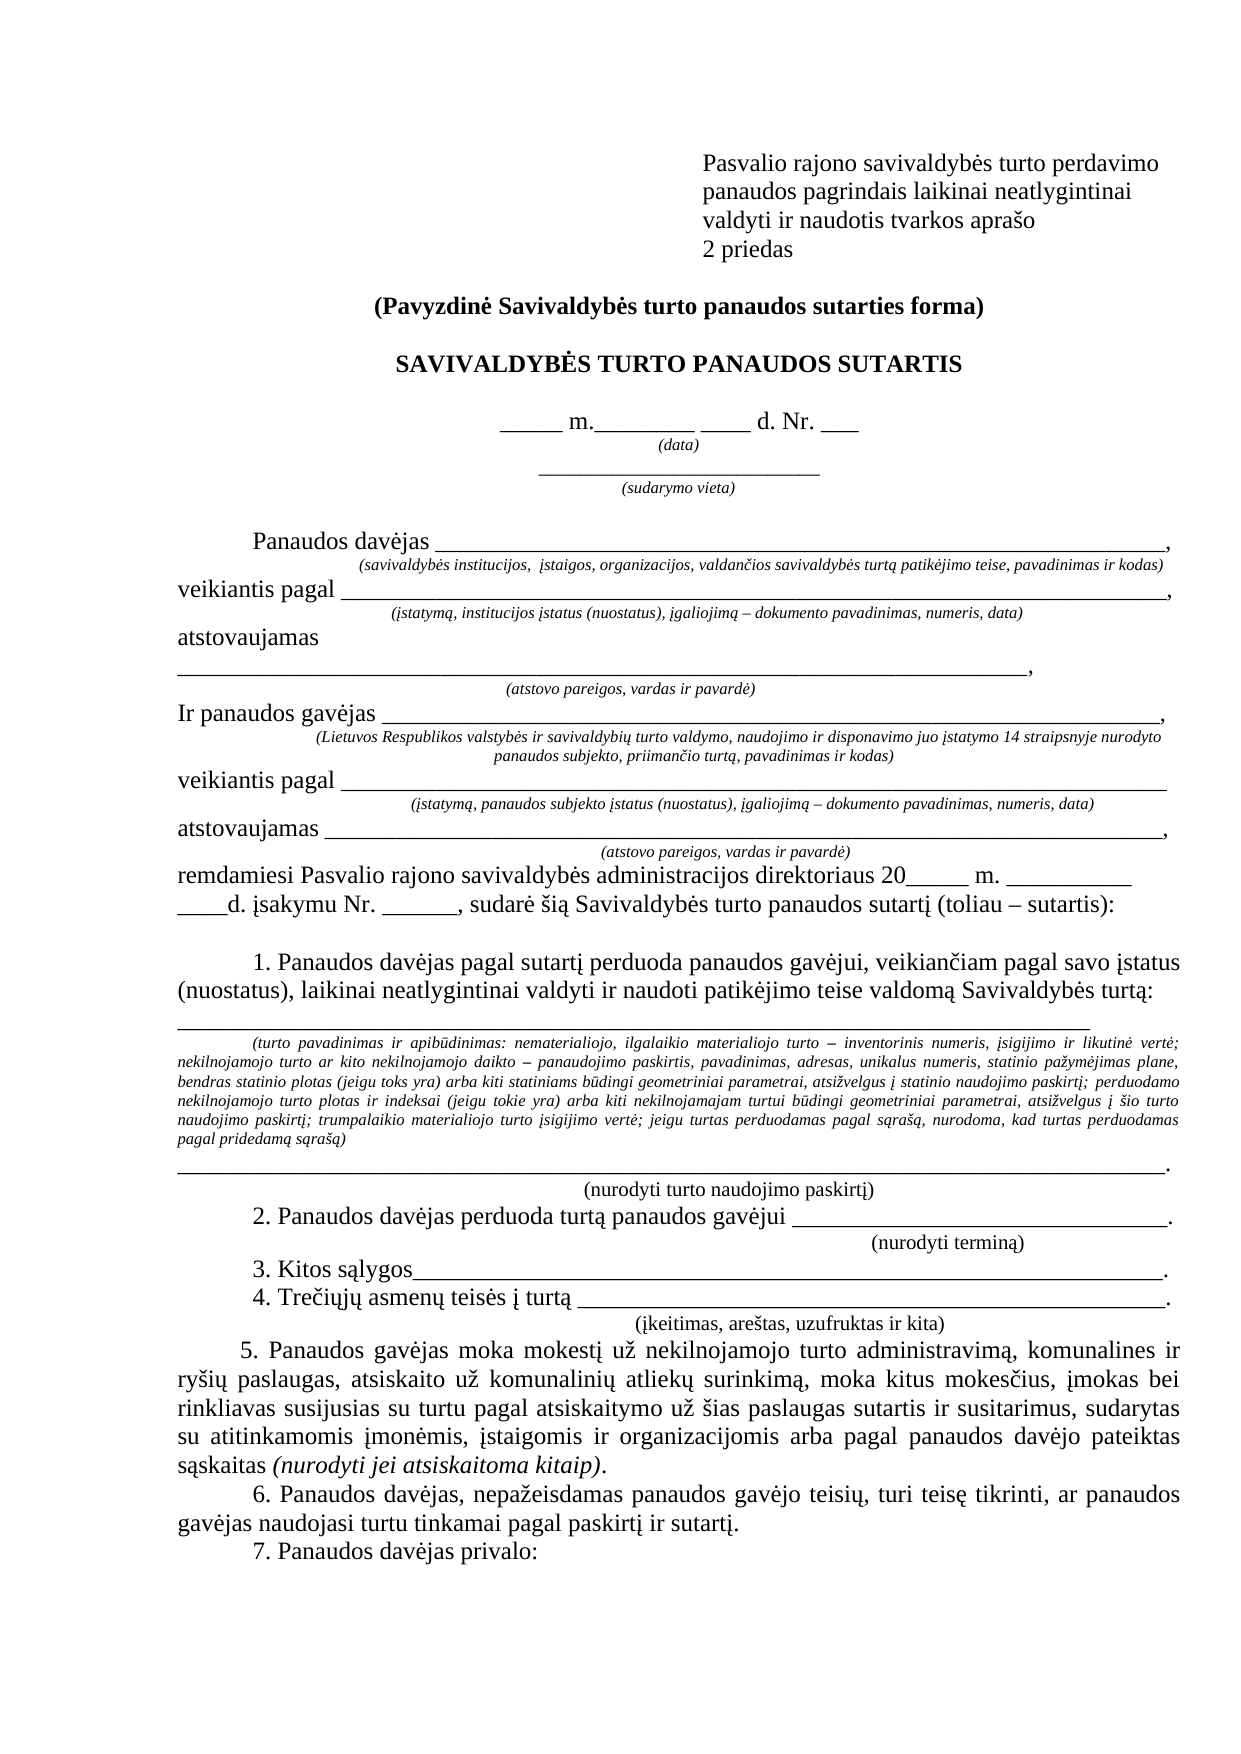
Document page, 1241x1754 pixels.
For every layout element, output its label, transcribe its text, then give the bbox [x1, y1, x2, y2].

text 3. Kitos sąlygos____________________________________________________________. [177, 1254, 1181, 1282]
text veikiantis pagal _____________________________________________________________________ [177, 765, 1181, 793]
text 5. Panaudos gavėjas moka mokestį už nekilnojamojo turto administravimą, komunalines ir ryšių paslaugas, atsiskaito už komunalinių atliekų surinkimą, moka kitus mokesčius, įmokas bei rinkliavas susijusias su turtu pagal atsiskaitymo už šias paslaugas sutartis ir susitarimus, sudarytas su atitinkamomis įmonėmis, įstaigomis ir organizacijomis arba pagal panaudos davėjo pateiktas sąskaitas (nurodyti jei atsiskaitoma kitaip). [177, 1335, 1181, 1479]
text (turto pavadinimas ir apibūdinimas: nematerialiojo, ilgalaikio materialiojo turto – inventorinis numeris, įsigijimo ir likutinė vertė; nekilnojamojo turto ar kito nekilnojamojo daikto – panaudojimo paskirtis, pavadinimas, adresas, unikalus numeris, statinio pažymėjimas plane, bendras statinio plotas (jeigu toks yra) arba kiti statiniams būdingi geometriniai parametrai, atsižvelgus į statinio naudojimo paskirtį; perduodamo nekilnojamojo turto plotas ir indeksai (jeigu tokie yra) arba kiti nekilnojamajam turtui būdingi geometriniai parametrai, atsižvelgus į šio turto naudojimo paskirtį; trumpalaikio materialiojo turto įsigijimo vertė; jeigu turtas perduodamas pagal sąrašą, nurodoma, kad turtas perduodamas pagal pridedamą sąrašą) [177, 1033, 1181, 1148]
text 1. Panaudos davėjas pagal sutartį perduoda panaudos gavėjui, veikiančiam pagal savo įstatus (nuostatus), laikinai neatlygintinai valdyti ir naudoti patikėjimo teise valdomą Savivaldybės turtą: [177, 947, 1181, 1004]
text (atstovo pareigos, vardas ir pavardė) [177, 678, 1181, 698]
text 7. Panaudos davėjas privalo: [177, 1536, 1181, 1565]
text atstovaujamas _______________________________________________________________________, [177, 622, 1181, 678]
text (data) [177, 435, 1181, 454]
text Ir panaudos gavėjas _________________________________________________________________, [177, 698, 1181, 726]
text remdamiesi Pasvalio rajono savivaldybės administracijos direktoriaus 20_____ m. __________ [177, 861, 1181, 889]
text atstovaujamas ______________________________________________________________________, [177, 813, 1181, 841]
text (Pavyzdinė Savivaldybės turto panaudos sutarties forma) [177, 291, 1181, 320]
text 2. Panaudos davėjas perduoda turtą panaudos gavėjui ______________________________. [177, 1201, 1181, 1229]
text _________________________________________________________________________ [177, 1004, 1181, 1033]
text (įstatymą, institucijos įstatus (nuostatus), įgaliojimą – dokumento pavadinimas, numeris, data) [177, 603, 1181, 622]
text SAVIVALDYBĖS TURTO PANAUDOS SUTARTIS [177, 349, 1181, 378]
text (atstovo pareigos, vardas ir pavardė) [177, 841, 1181, 861]
text (nurodyti turto naudojimo paskirtį) [177, 1177, 1181, 1201]
text (sudarymo vieta) [177, 478, 1181, 497]
text ____d. įsakymu Nr. ______, sudarė šią Savivaldybės turto panaudos sutartį (toliau – sutartis): [177, 889, 1181, 918]
text (įstatymą, panaudos subjekto įstatus (nuostatus), įgaliojimą – dokumento pavadinimas, numeris, data) [177, 793, 1181, 813]
text (Lietuvos Respublikos valstybės ir savivaldybių turto valdymo, naudojimo ir disponavimo juo įstatymo 14 straipsnyje nurodyto [177, 726, 1181, 746]
text 2 priedas [702, 234, 1181, 263]
text (įkeitimas, areštas, uzufruktas ir kita) [576, 1311, 1181, 1335]
text _______________________________________________________________________________. [177, 1148, 1181, 1177]
text (nurodyti terminą) [797, 1229, 1181, 1254]
text panaudos subjekto, priimančio turtą, pavadinimas ir kodas) [177, 746, 1181, 765]
text valdyti ir naudotis tvarkos aprašo [702, 205, 1181, 234]
text Panaudos davėjas _____________________________________________________________, [177, 526, 1181, 555]
text 6. Panaudos davėjas, nepažeisdamas panaudos gavėjo teisių, turi teisę tikrinti, ar panaudos gavėjas naudojasi turtu tinkamai pagal paskirtį ir sutartį. [177, 1479, 1181, 1536]
text (savivaldybės institucijos, įstaigos, organizacijos, valdančios savivaldybės turtą patikėjimo teise, pavadinimas ir kodas) [252, 555, 1181, 574]
text _____ m.________ ____ d. Nr. ___ [177, 406, 1181, 435]
text ___________________________ [177, 454, 1181, 478]
text veikiantis pagal _____________________________________________________________________, [177, 574, 1181, 603]
text Pasvalio rajono savivaldybės turto perdavimo [702, 148, 1181, 176]
text panaudos pagrindais laikinai neatlygintinai [702, 176, 1181, 205]
text 4. Trečiųjų asmenų teisės į turtą _______________________________________________. [177, 1282, 1181, 1311]
